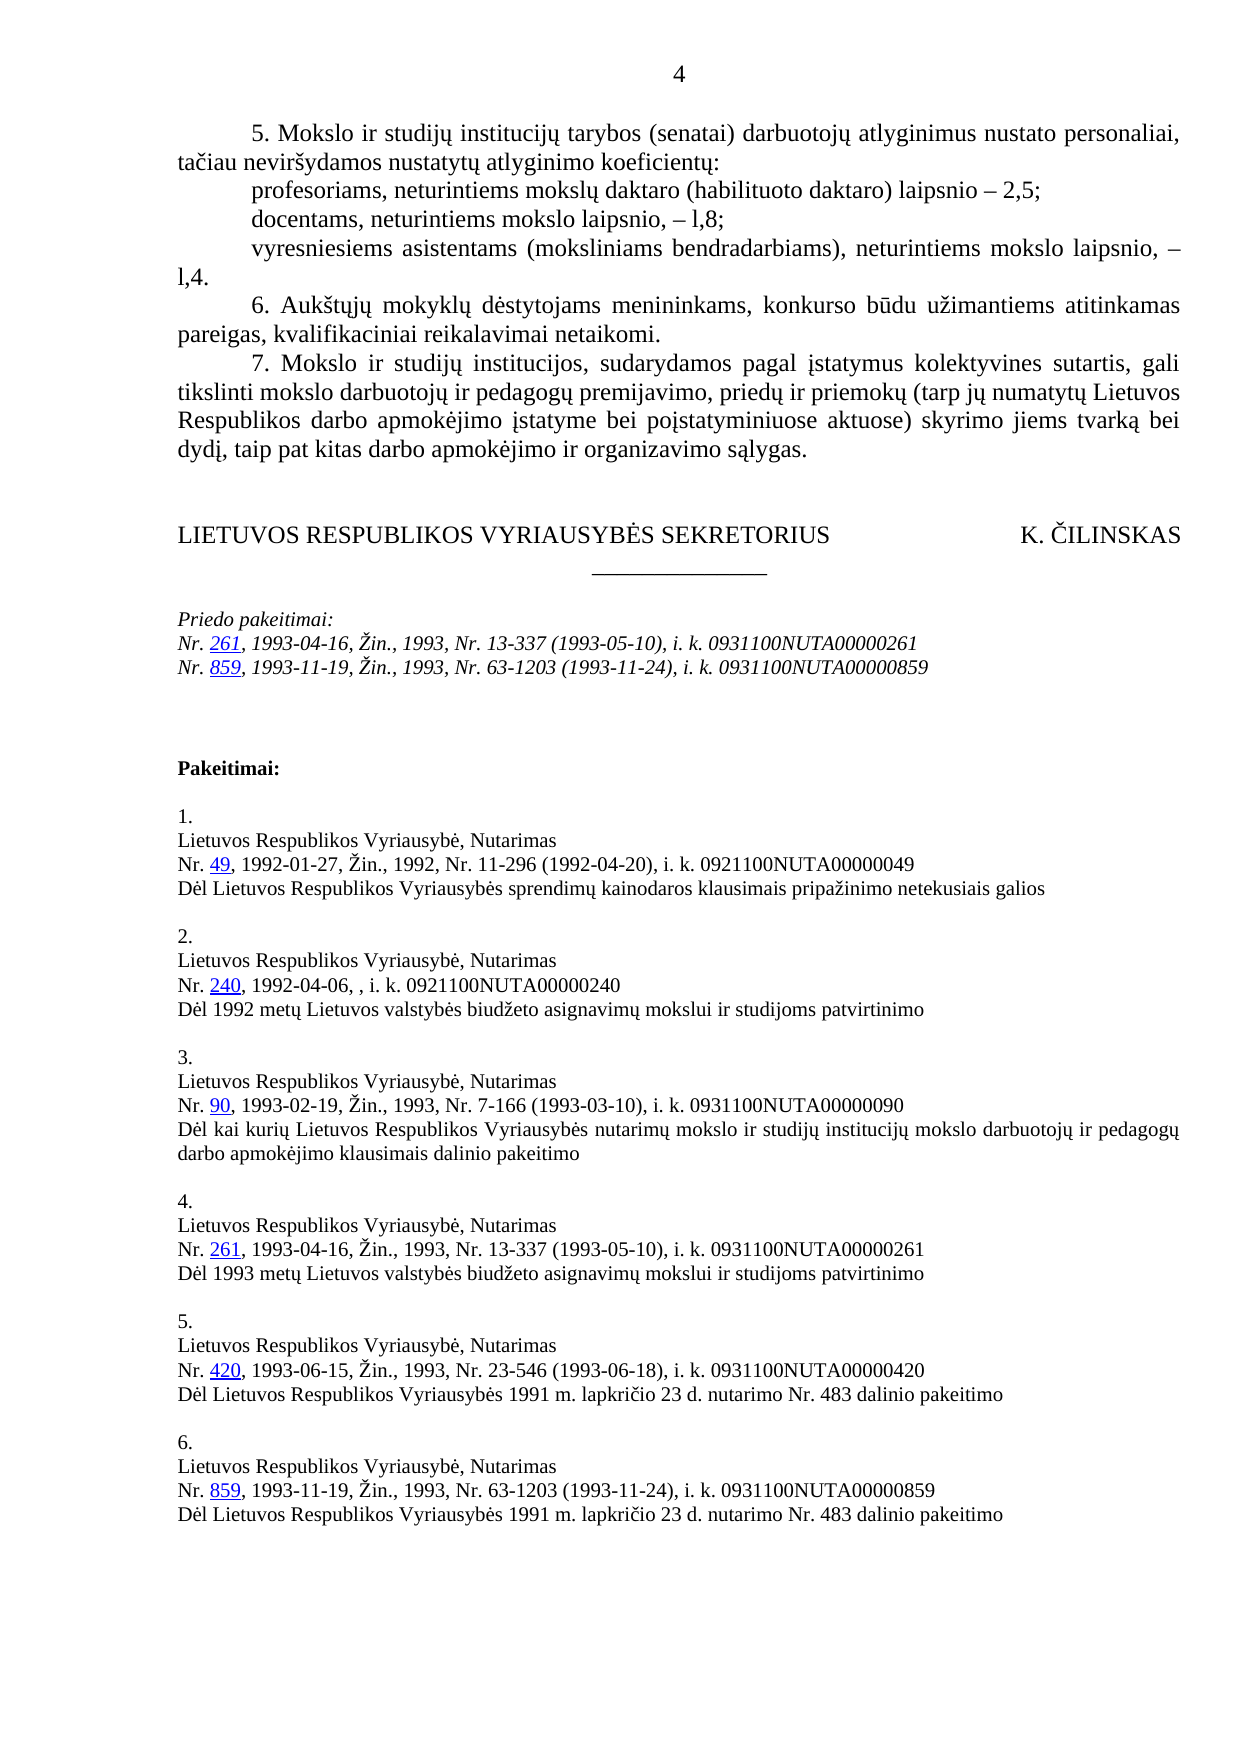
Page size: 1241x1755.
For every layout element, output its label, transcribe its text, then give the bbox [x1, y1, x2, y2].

text Dėl Lietuvos Respublikos Vyriausybės 1991 m. lapkričio 23 d. nutarimo Nr. 483 dalinio pakeitimo [177, 1382, 1181, 1406]
text 5. [177, 1309, 1181, 1333]
text Nr. 859, 1993-11-19, Žin., 1993, Nr. 63-1203 (1993-11-24), i. k. 0931100NUTA00000859 [177, 1478, 1181, 1502]
text 3. [177, 1045, 1181, 1069]
text Nr. 90, 1993-02-19, Žin., 1993, Nr. 7-166 (1993-03-10), i. k. 0931100NUTA00000090 [177, 1093, 1181, 1117]
text 2. [177, 924, 1181, 948]
text Dėl 1992 metų Lietuvos valstybės biudžeto asignavimų mokslui ir studijoms patvirtinimo [177, 997, 1181, 1021]
text Lietuvos Respublikos Vyriausybė, Nutarimas [177, 1333, 1181, 1357]
text Nr. 859, 1993-11-19, Žin., 1993, Nr. 63-1203 (1993-11-24), i. k. 0931100NUTA00000859 [177, 655, 1181, 679]
text vyresniesiems asistentams (moksliniams bendradarbiams), neturintiems mokslo laipsnio, – l,4. [177, 233, 1181, 291]
text Nr. 49, 1992-01-27, Žin., 1992, Nr. 11-296 (1992-04-20), i. k. 0921100NUTA00000049 [177, 852, 1181, 876]
text 6. [177, 1430, 1181, 1454]
text 4. [177, 1189, 1181, 1213]
text Lietuvos Respublikos Vyriausybė, Nutarimas [177, 828, 1181, 852]
text Lietuvos Respublikos Vyriausybė, Nutarimas [177, 1454, 1181, 1478]
text Nr. 261, 1993-04-16, Žin., 1993, Nr. 13-337 (1993-05-10), i. k. 0931100NUTA00000261 [177, 631, 1181, 655]
text Nr. 240, 1992-04-06, , i. k. 0921100NUTA00000240 [177, 972, 1181, 997]
text Dėl 1993 metų Lietuvos valstybės biudžeto asignavimų mokslui ir studijoms patvirtinimo [177, 1261, 1181, 1285]
text Nr. 420, 1993-06-15, Žin., 1993, Nr. 23-546 (1993-06-18), i. k. 0931100NUTA00000420 [177, 1357, 1181, 1382]
text profesoriams, neturintiems mokslų daktaro (habilituoto daktaro) laipsnio – 2,5; [177, 176, 1181, 204]
text ______________ [177, 549, 1181, 578]
text 7. Mokslo ir studijų institucijos, sudarydamos pagal įstatymus kolektyvines sutartis, gali tikslinti mokslo darbuotojų ir pedagogų premijavimo, priedų ir priemokų (tarp jų numatytų Lietuvos Respublikos darbo apmokėjimo įstatyme bei poįstatyminiuose aktuose) skyrimo jiems tvarką bei dydį, taip pat kitas darbo apmokėjimo ir organizavimo sąlygas. [177, 348, 1181, 463]
text Nr. 261, 1993-04-16, Žin., 1993, Nr. 13-337 (1993-05-10), i. k. 0931100NUTA00000261 [177, 1237, 1181, 1261]
text 6. Aukštųjų mokyklų dėstytojams menininkams, konkurso būdu užimantiems atitinkamas pareigas, kvalifikaciniai reikalavimai netaikomi. [177, 291, 1181, 348]
text Dėl Lietuvos Respublikos Vyriausybės 1991 m. lapkričio 23 d. nutarimo Nr. 483 dalinio pakeitimo [177, 1502, 1181, 1526]
text Dėl Lietuvos Respublikos Vyriausybės sprendimų kainodaros klausimais pripažinimo netekusiais galios [177, 876, 1181, 900]
text Lietuvos Respublikos Vyriausybė, Nutarimas [177, 1213, 1181, 1237]
text LIETUVOS RESPUBLIKOS VYRIAUSYBĖS SEKRETORIUS K. ČILINSKAS [177, 521, 1181, 549]
text Priedo pakeitimai: [177, 607, 1181, 631]
text 5. Mokslo ir studijų institucijų tarybos (senatai) darbuotojų atlyginimus nustato personaliai, tačiau neviršydamos nustatytų atlyginimo koeficientų: [177, 118, 1181, 176]
text 1. [177, 804, 1181, 828]
text Pakeitimai: [177, 756, 1181, 780]
text Lietuvos Respublikos Vyriausybė, Nutarimas [177, 1069, 1181, 1093]
text Lietuvos Respublikos Vyriausybė, Nutarimas [177, 948, 1181, 972]
text docentams, neturintiems mokslo laipsnio, – l,8; [177, 204, 1181, 233]
text Dėl kai kurių Lietuvos Respublikos Vyriausybės nutarimų mokslo ir studijų institucijų mokslo darbuotojų ir pedagogų darbo apmokėjimo klausimais dalinio pakeitimo [177, 1117, 1181, 1165]
